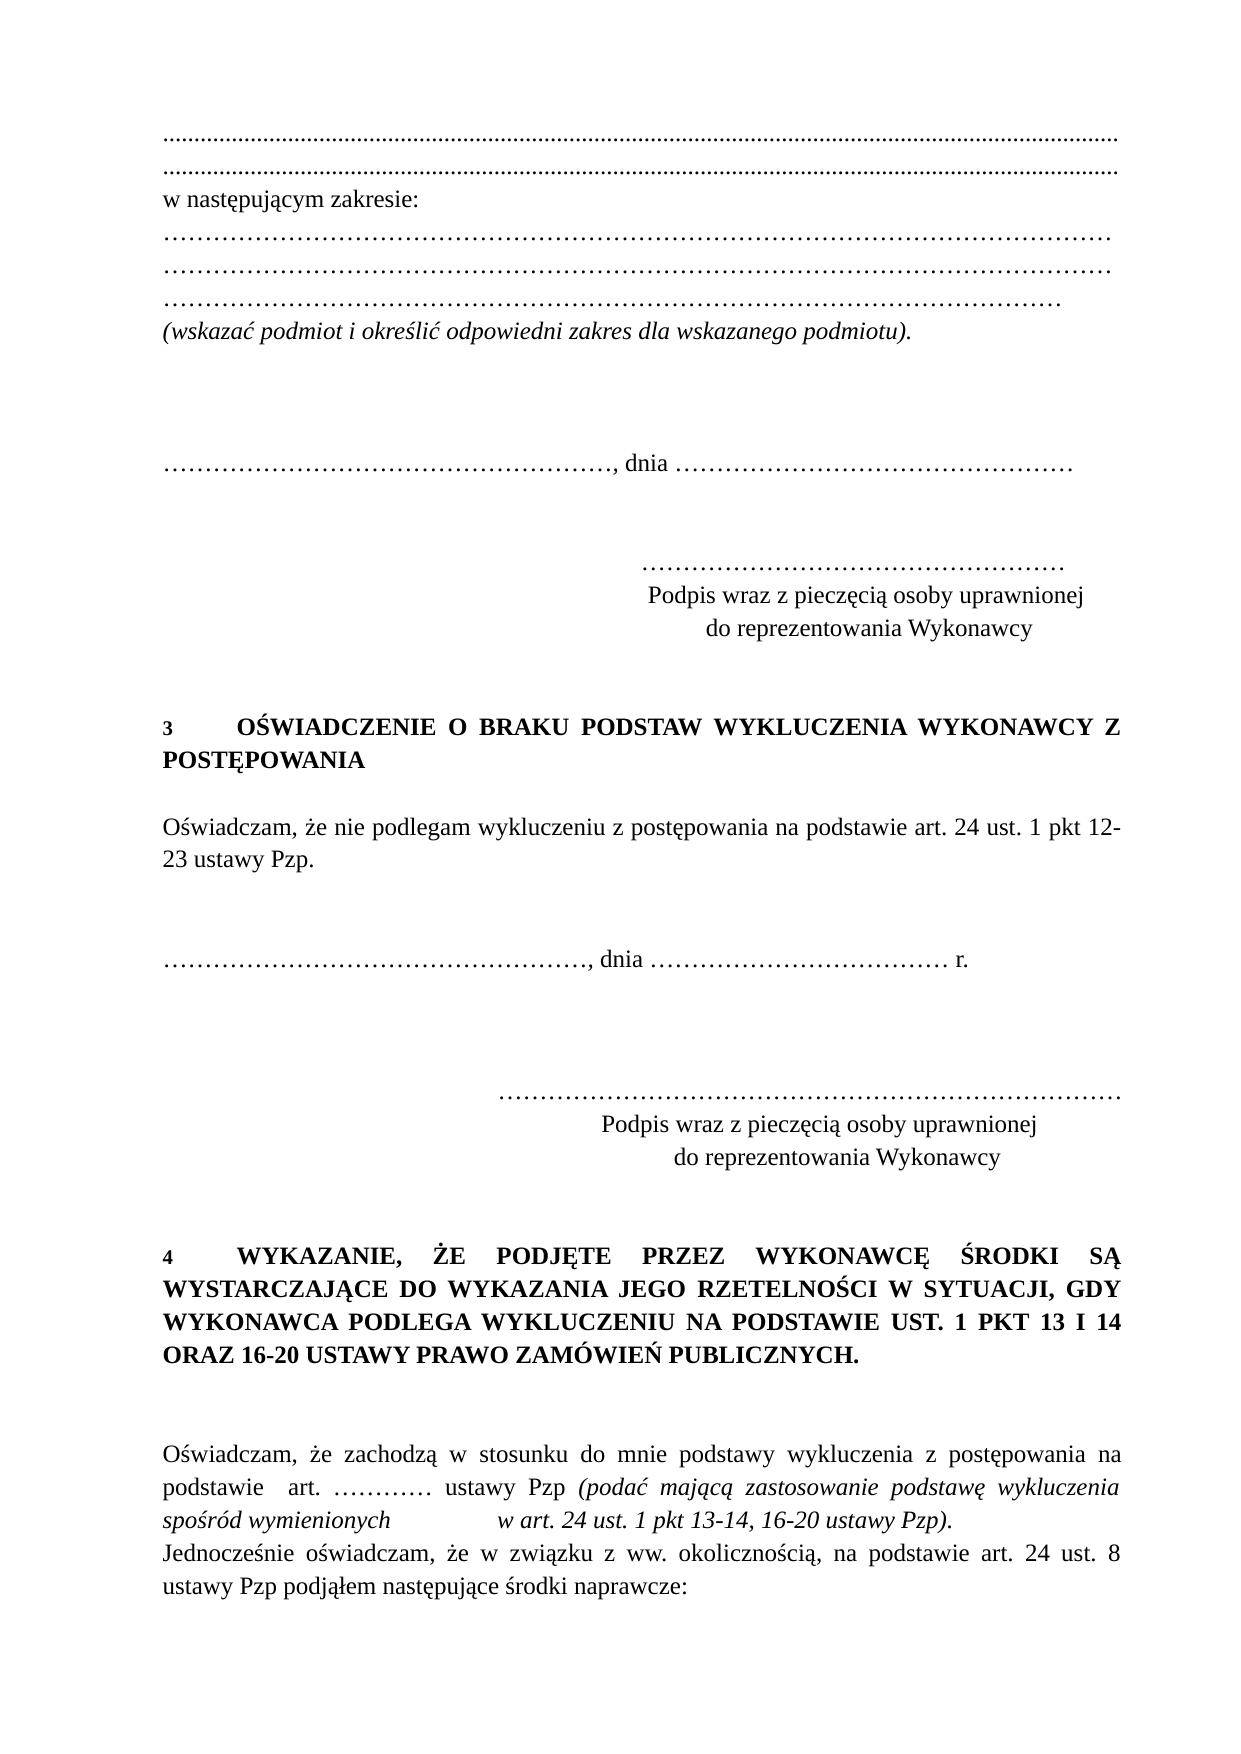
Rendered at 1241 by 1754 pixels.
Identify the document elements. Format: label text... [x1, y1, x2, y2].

text do reprezentowania Wykonawcy [118, 1142, 1122, 1171]
text do reprezentowania Wykonawcy [118, 613, 1122, 642]
text …………………………………………… [605, 547, 1122, 576]
text Podpis wraz z pieczęcią osoby uprawnionej [118, 1109, 1122, 1137]
text Oświadczam, że zachodzą w stosunku do mnie podstawy wykluczenia z postępowania na podstawie art. ………… ustawy Pzp (podać mającą zastosowanie podstawę wykluczenia spośród wymienionych w art. 24 ust. 1 pkt 13-14, 16-20 ustawy Pzp). [162, 1439, 1122, 1534]
list WYKAZANIE, ŻE PODJĘTE PRZEZ WYKONAWCĘ ŚRODKI SĄ WYSTARCZAJĄCE DO WYKAZANIA JEGO RZETELNOŚCI W SYTUACJI, GDY WYKONAWCA PODLEGA WYKLUCZENIU NA PODSTAWIE UST. 1 PKT 13 I 14 ORAZ 16-20 USTAWY PRAWO ZAMÓWIEŃ PUBLICZNYCH. [162, 1241, 1122, 1369]
list OŚWIADCZENIE O BRAKU PODSTAW WYKLUCZENIA WYKONAWCY Z POSTĘPOWANIA [162, 712, 1122, 774]
text Jednocześnie oświadczam, że w związku z ww. okolicznością, na podstawie art. 24 ust. 8 ustawy Pzp podjąłem następujące środki naprawcze: [162, 1538, 1122, 1600]
list Oświadczam, że nie podlegam wykluczeniu z postępowania na podstawie art. 24 ust. 1 pkt 12-23 ustawy Pzp. [162, 812, 1122, 873]
text ………………………………………………, dnia ………………………………………… [162, 448, 1122, 477]
text ……………………………………………, dnia ……………………………… r. [162, 944, 1122, 972]
text w następującym zakresie: [162, 184, 1122, 213]
text (wskazać podmiot i określić odpowiedni zakres dla wskazanego podmiotu). [118, 316, 1122, 345]
text Podpis wraz z pieczęcią osoby uprawnionej [118, 580, 1122, 609]
text .................................................................................................................................................................................................................................................................................................................. [162, 118, 1122, 180]
text ………………………………………………………………… [118, 1043, 1122, 1104]
text ………………………………………………………………………………………………………………………………………………………………………………………………………………………………………………………………………………………………………… [162, 217, 1122, 312]
